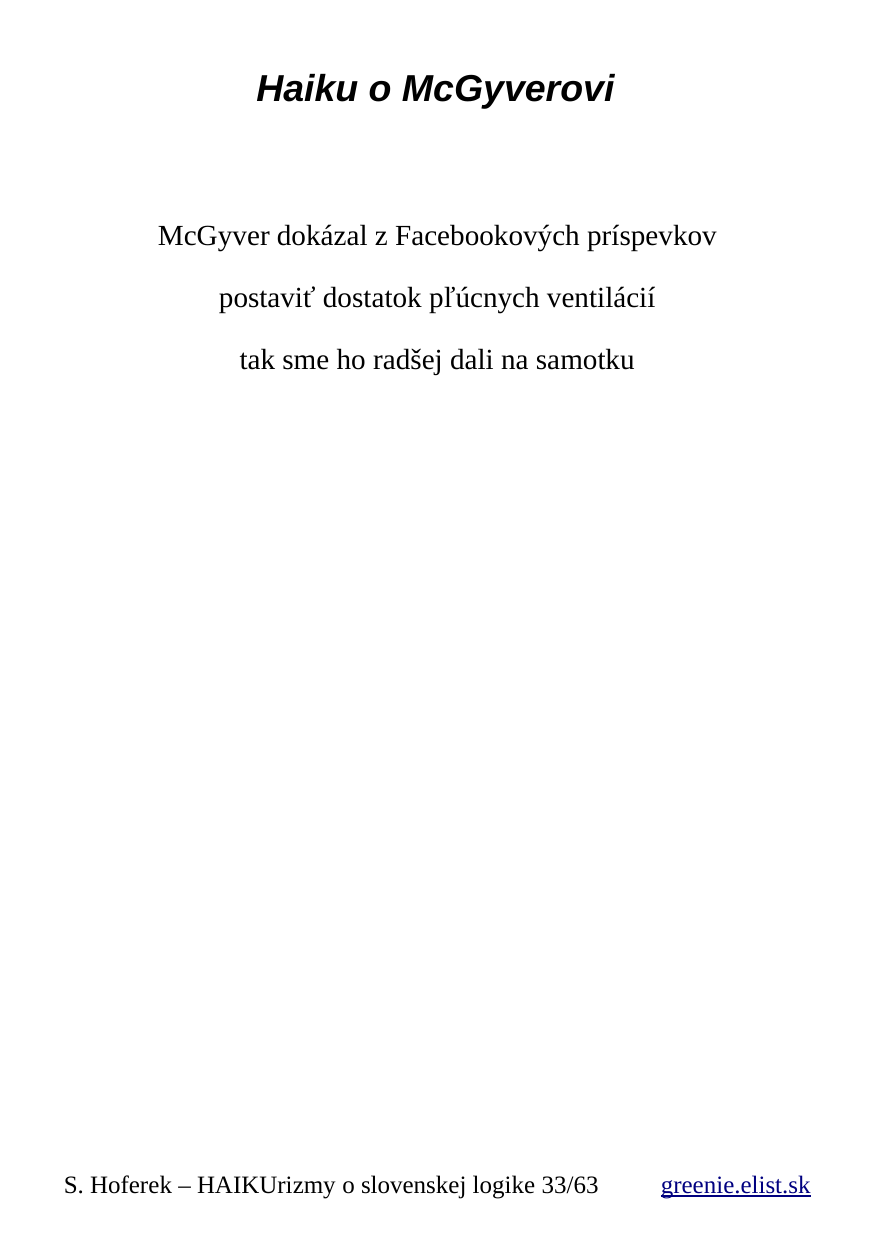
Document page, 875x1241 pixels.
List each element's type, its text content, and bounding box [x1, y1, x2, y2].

subtitle Haiku o McGyverovi [41, 66, 833, 109]
text tak sme ho radšej dali na samotku [41, 342, 833, 375]
text postaviť dostatok pľúcnych ventilácií [41, 280, 833, 313]
text McGyver dokázal z Facebookových príspevkov [41, 218, 833, 251]
